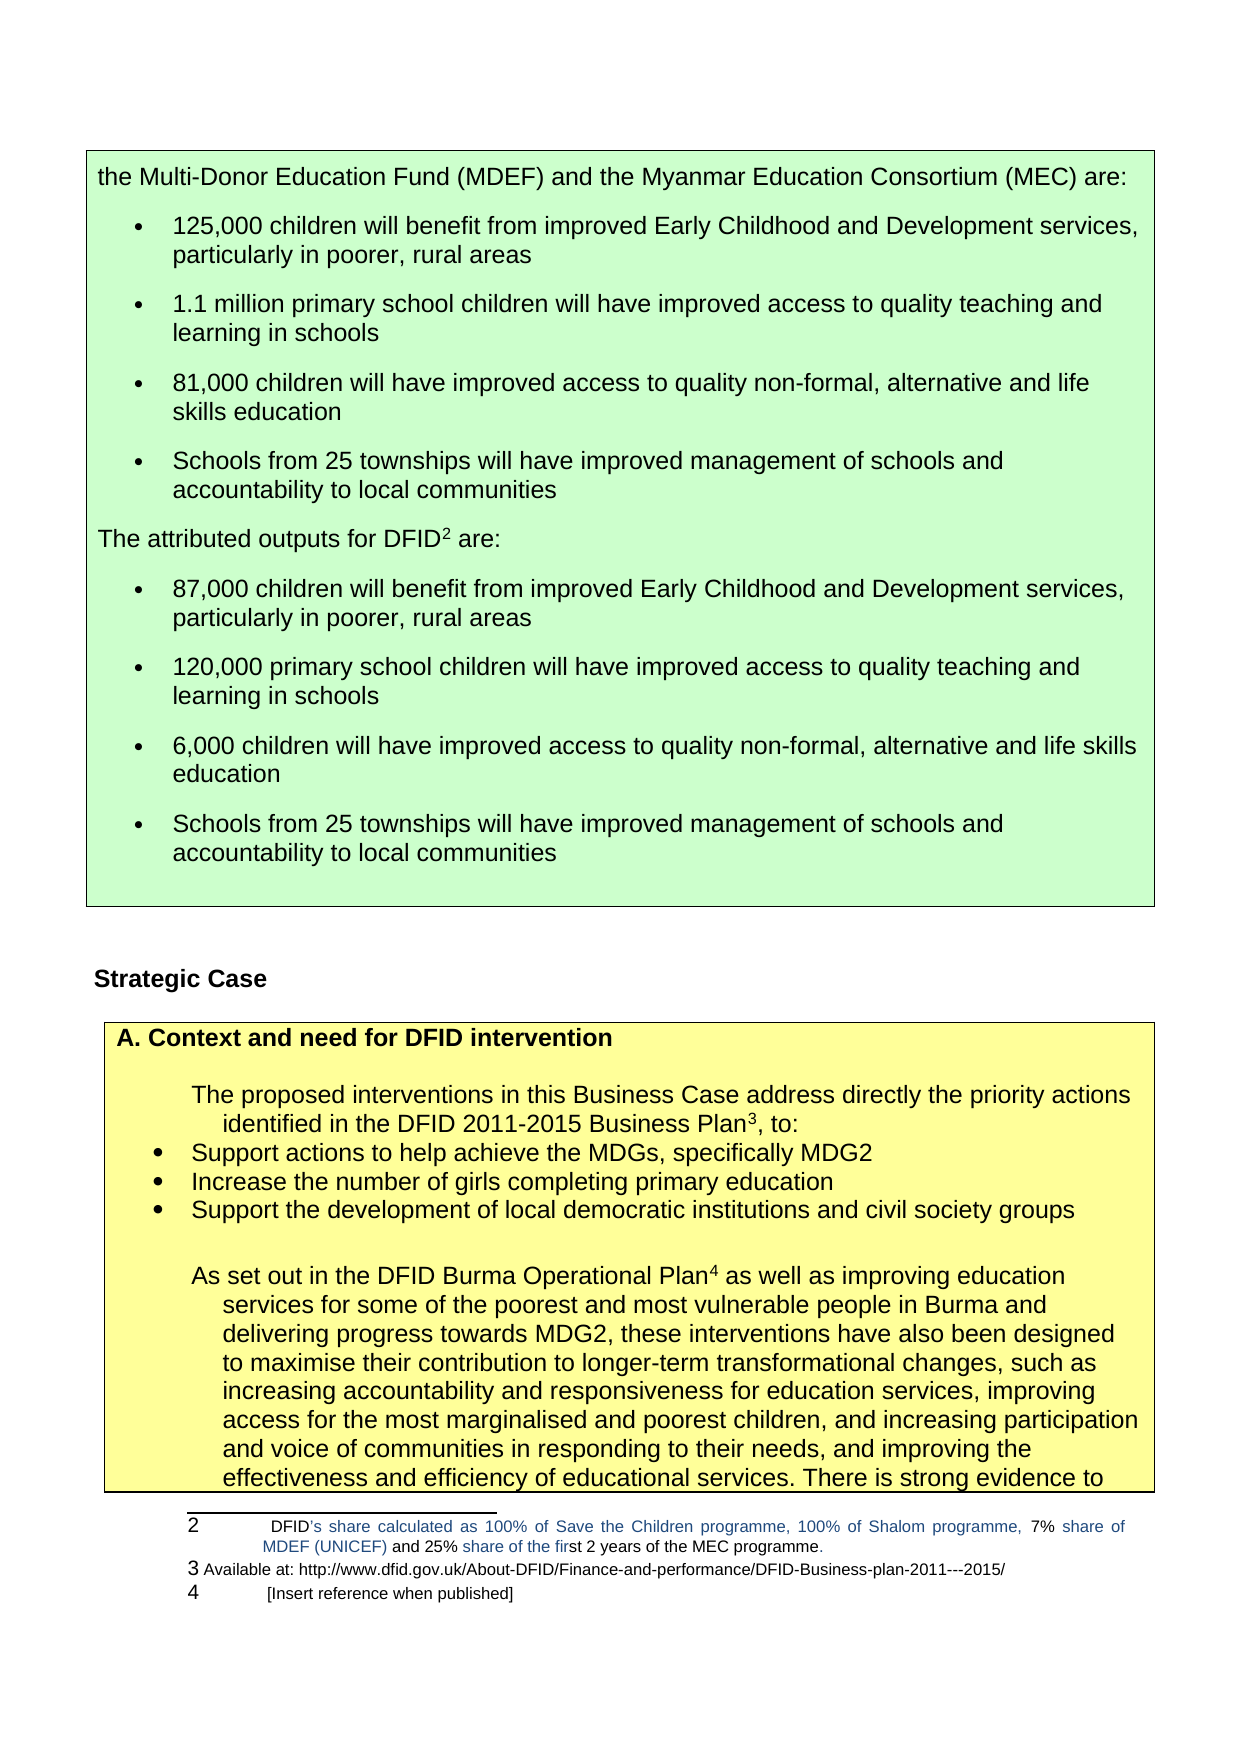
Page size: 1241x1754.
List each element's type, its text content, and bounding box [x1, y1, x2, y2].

text Strategic Case [93, 964, 1125, 993]
table_cell the Multi-Donor Education Fund (MDEF) and the Myanmar Education Consortium (MEC) are: 125,000 children will benefit from improved Early Childhood and Development services, particularly in poorer, rural areas 1.1 million primary school children will have improved access to quality teaching and learning in schools 81,000 children will have improved access to quality non-formal, alternative and life skills education Schools from 25 townships will have improved management of schools and accountability to local communities The attributed outputs for DFID are: 87,000 children will benefit from improved Early Childhood and Development services, particularly in poorer, rural areas 120,000 primary school children will have improved access to quality teaching and learning in schools 6,000 children will have improved access to quality non-formal, alternative and life skills education Schools from 25 townships will have improved management of schools and accountability to local communities [87, 151, 1154, 906]
